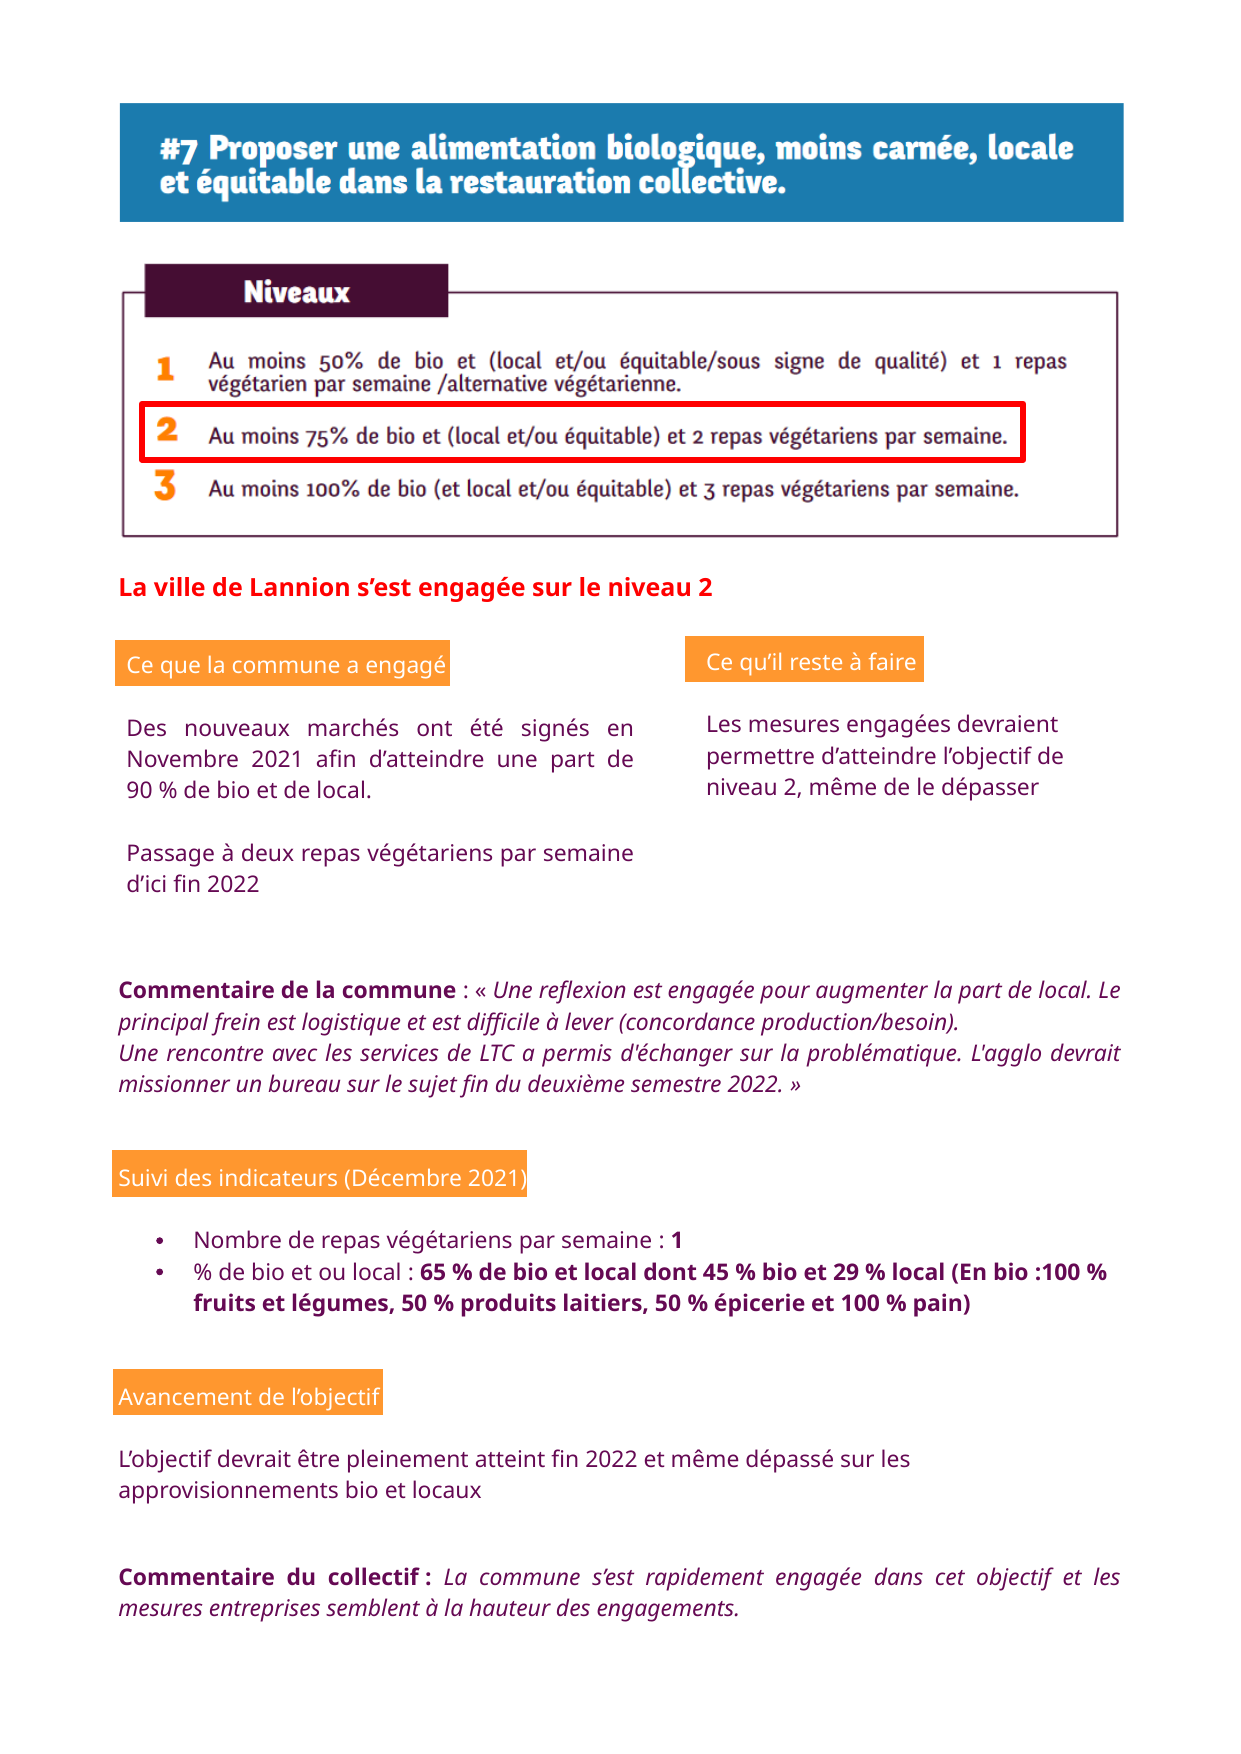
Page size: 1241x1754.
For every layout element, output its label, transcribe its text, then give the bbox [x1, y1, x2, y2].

picture [118, 263, 1123, 542]
list % de bio et ou local : 65 % de bio et local dont 45 % bio et 29 % local (En bio :100 % fruits et légumes, 50 % produits laitiers, 50 % épicerie et 100 % pain) [156, 1255, 1122, 1318]
text Commentaire de la commune : « Une reflexion est engagée pour augmenter la part de local. Le principal frein est logistique et est difficile à lever (concordance production/besoin). [118, 974, 1122, 1037]
text Avancement de l’objectif [383, 1380, 1122, 1412]
text L’objectif devrait être pleinement atteint fin 2022 et même dépassé sur les approvisionnements bio et locaux [118, 1443, 1122, 1505]
text Une rencontre avec les services de LTC a permis d'échanger sur la problématique. L'agglo devrait missionner un bureau sur le sujet fin du deuxième semestre 2022. » [118, 1037, 1122, 1099]
text Suivi des indicateurs (Décembre 2021) [527, 1162, 1122, 1193]
text La ville de Lannion s’est engagée sur le niveau 2 [118, 570, 1122, 604]
picture [119, 103, 1124, 222]
list Nombre de repas végétariens par semaine : 1 [156, 1224, 1122, 1255]
text Commentaire du collectif : La commune s’est rapidement engagée dans cet objectif et les mesures entreprises semblent à la hauteur des engagements. [118, 1561, 1122, 1623]
